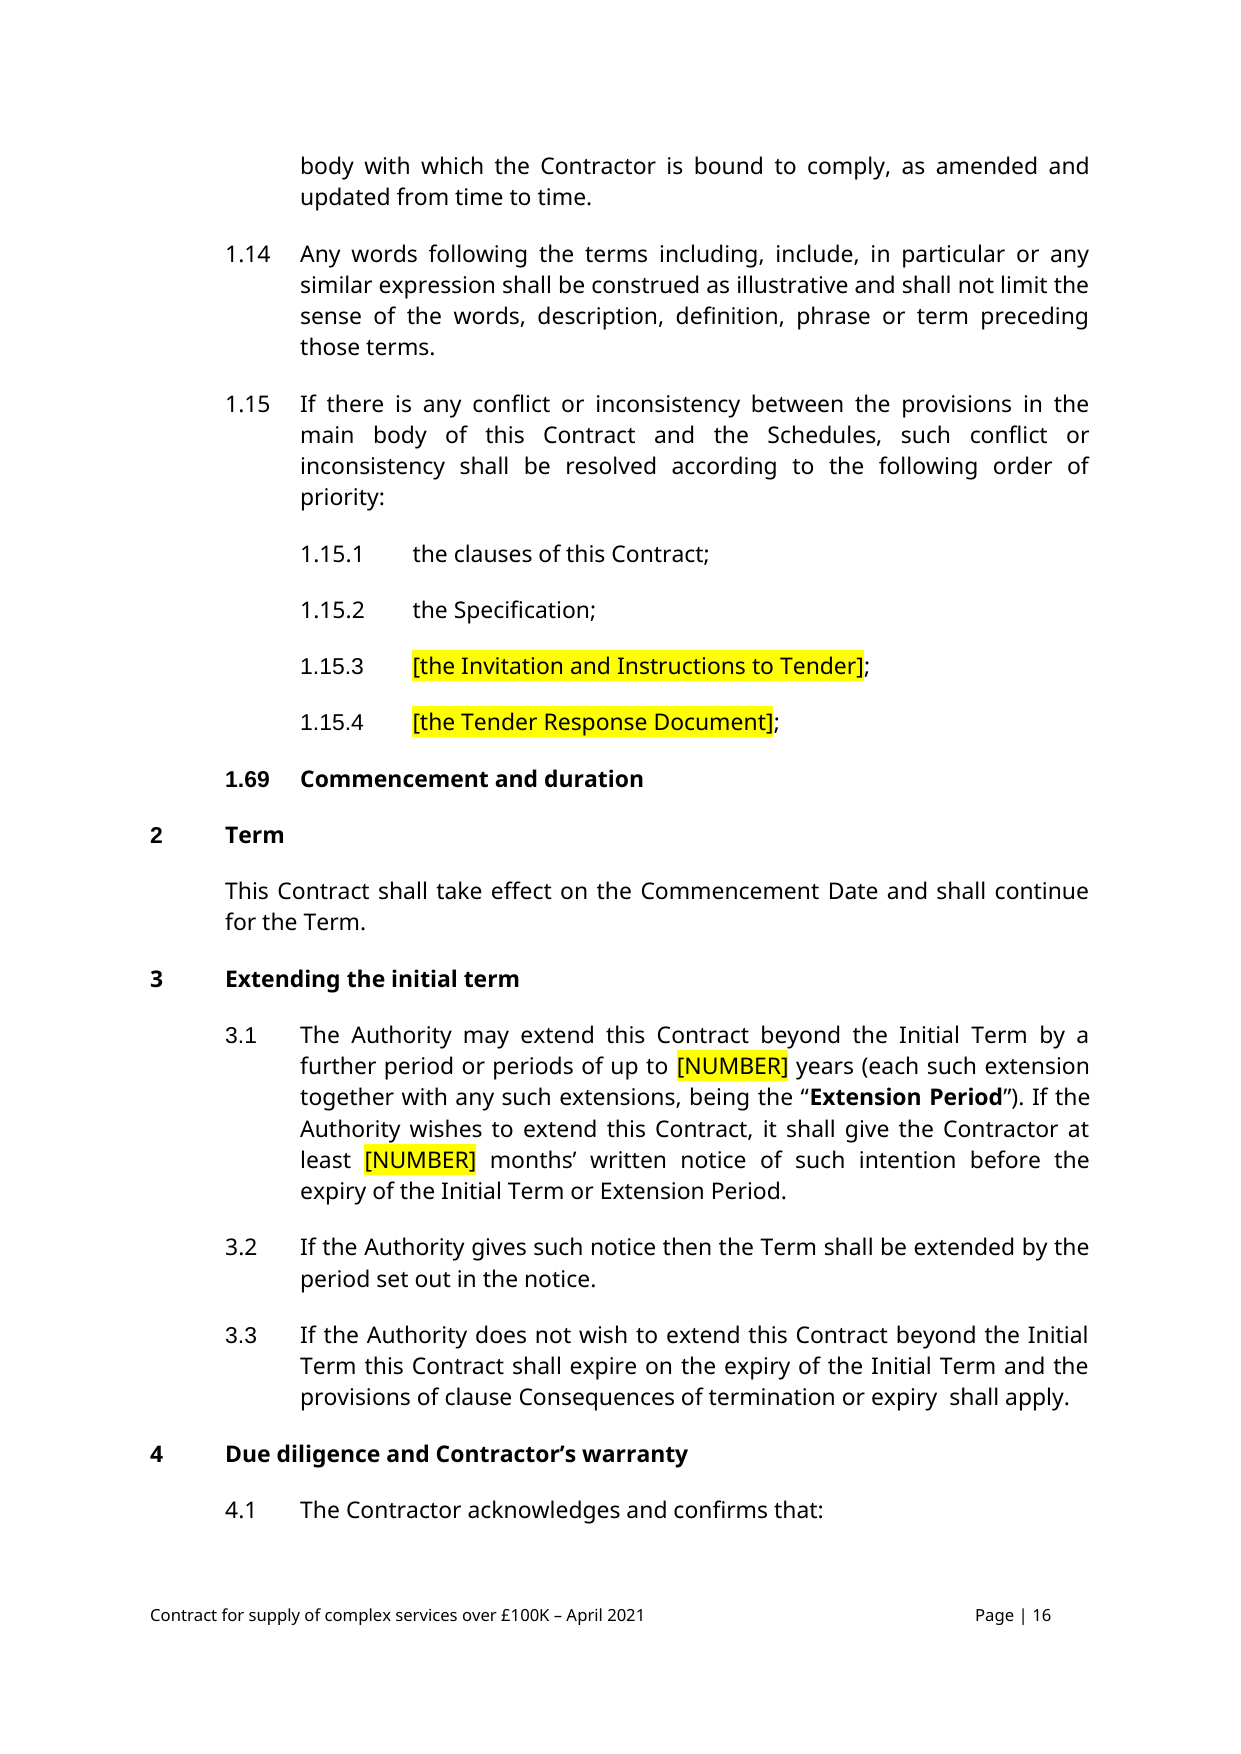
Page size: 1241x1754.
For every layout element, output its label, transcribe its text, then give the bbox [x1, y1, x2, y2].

text This Contract shall take effect on the Commencement Date and shall continue for the Term. [225, 875, 1090, 937]
list Extending the initial term [150, 962, 1090, 994]
list Any words following the terms including, include, in particular or any similar expression shall be construed as illustrative and shall not limit the sense of the words, description, definition, phrase or term preceding those terms. [225, 237, 1090, 362]
list [the Tender Response Document]; [300, 706, 1090, 737]
list body with which the Contractor is bound to comply, as amended and updated from time to time. [225, 150, 1090, 212]
subtitle Commencement and duration [225, 762, 1090, 794]
list [the Invitation and Instructions to Tender]; [300, 650, 1090, 681]
list the clauses of this Contract; [300, 537, 1090, 569]
list the Specification; [300, 594, 1090, 625]
list Term [150, 819, 1090, 850]
list If the Authority gives such notice then the Term shall be extended by the period set out in the notice. [225, 1231, 1090, 1294]
list If the Authority does not wish to extend this Contract beyond the Initial Term this Contract shall expire on the expiry of the Initial Term and the provisions of clause 32 shall apply. [225, 1319, 1090, 1412]
list The Authority may extend this Contract beyond the Initial Term by a further period or periods of up to [NUMBER] years (each such extension together with any such extensions, being the “Extension Period”). If the Authority wishes to extend this Contract, it shall give the Contractor at least [NUMBER] months’ written notice of such intention before the expiry of the Initial Term or Extension Period. [225, 1019, 1090, 1206]
list Due diligence and Contractor’s warranty [150, 1437, 1090, 1469]
list The Contractor acknowledges and confirms that: [225, 1494, 1090, 1525]
list If there is any conflict or inconsistency between the provisions in the main body of this Contract and the Schedules, such conflict or inconsistency shall be resolved according to the following order of priority: [225, 387, 1090, 512]
